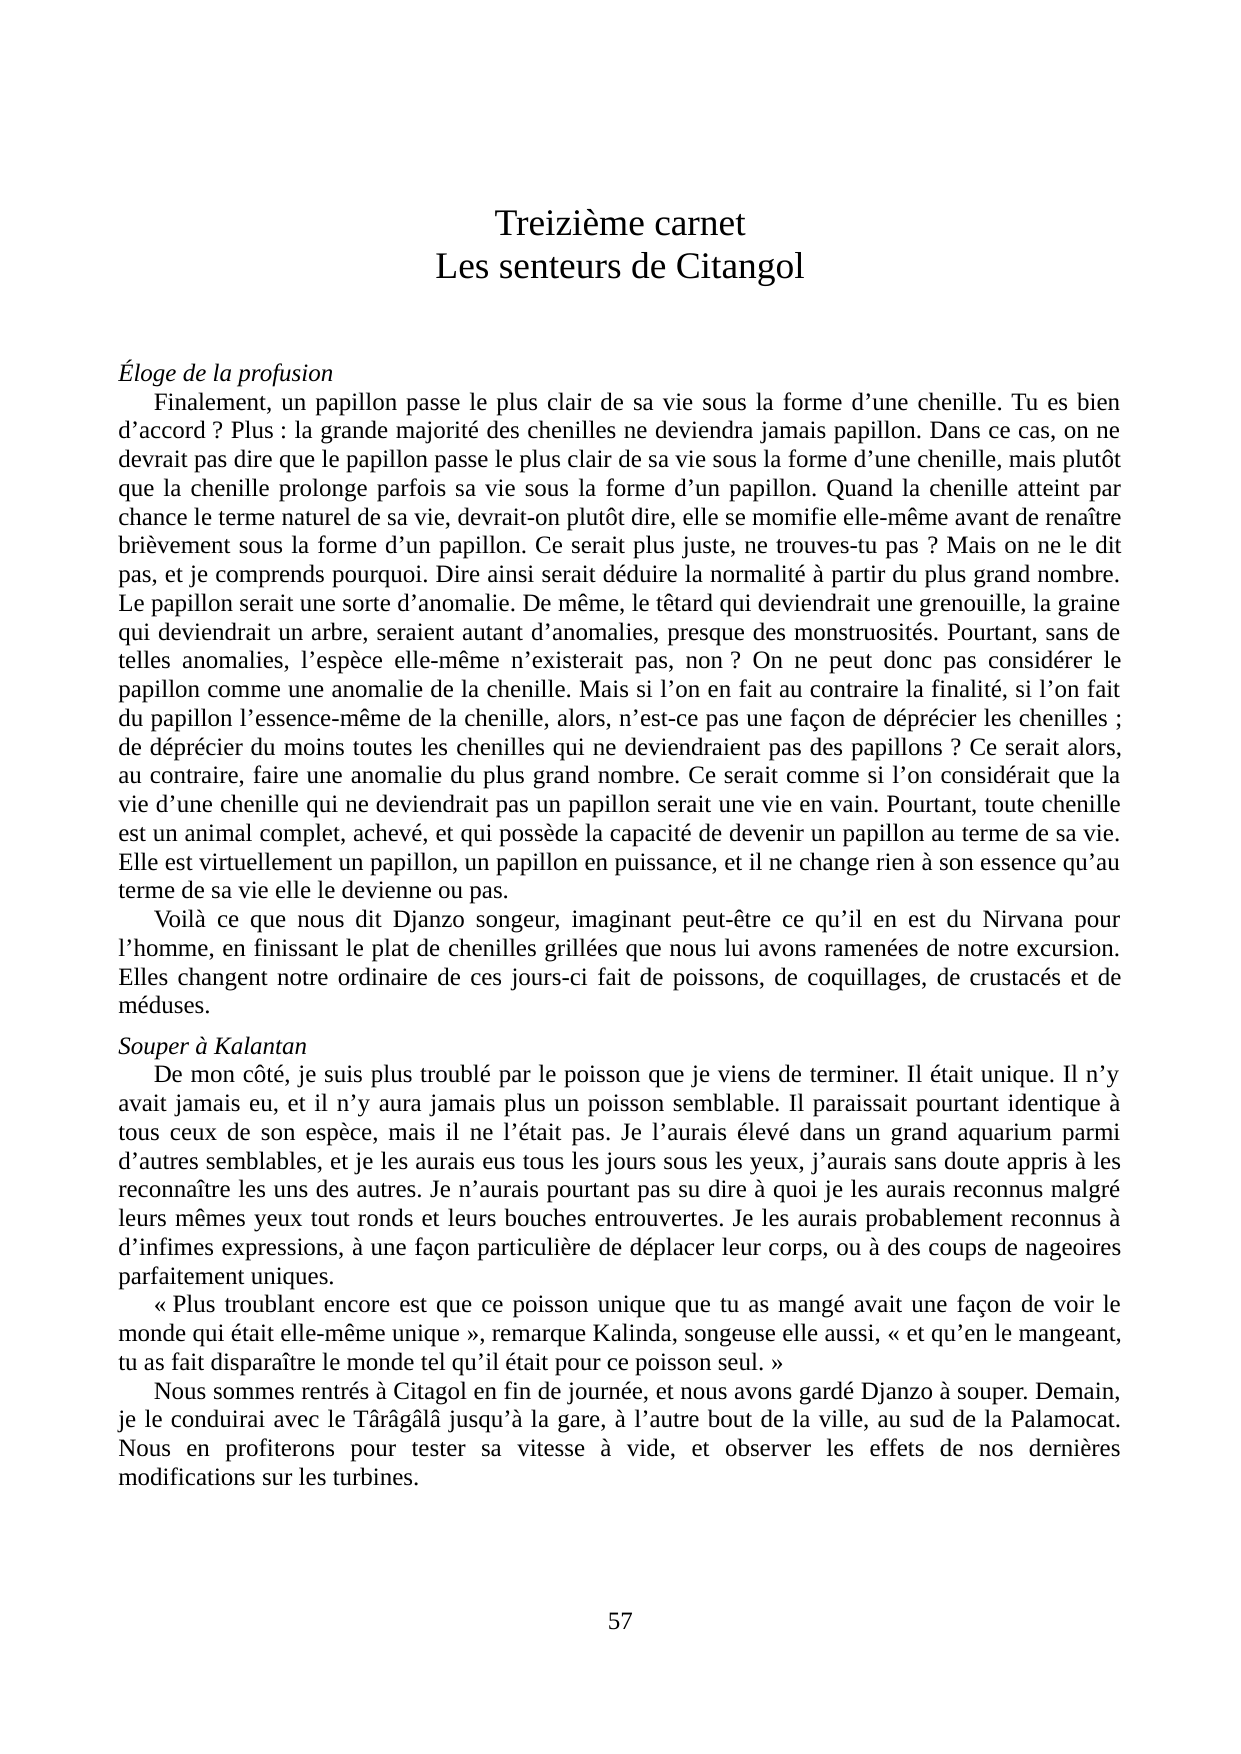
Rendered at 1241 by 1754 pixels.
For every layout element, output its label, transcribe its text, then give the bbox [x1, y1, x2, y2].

text De mon côté, je suis plus troublé par le poisson que je viens de terminer. Il était unique. Il n’y avait jamais eu, et il n’y aura jamais plus un poisson semblable. Il paraissait pourtant identique à tous ceux de son espèce, mais il ne l’était pas. Je l’aurais élevé dans un grand aquarium parmi d’autres semblables, et je les aurais eus tous les jours sous les yeux, j’aurais sans doute appris à les reconnaître les uns des autres. Je n’aurais pourtant pas su dire à quoi je les aurais reconnus malgré leurs mêmes yeux tout ronds et leurs bouches entrouvertes. Je les aurais probablement reconnus à d’infimes expressions, à une façon particulière de déplacer leur corps, ou à des coups de nageoires parfaitement uniques. [118, 1059, 1122, 1289]
text Voilà ce que nous dit Djanzo songeur, imaginant peut-être ce qu’il en est du Nirvana pour l’homme, en finissant le plat de chenilles grillées que nous lui avons ramenées de notre excursion. Elles changent notre ordinaire de ces jours-ci fait de poissons, de coquillages, de crustacés et de méduses. [118, 904, 1122, 1019]
subtitle Treizième carnet Les senteurs de Citangol [118, 201, 1122, 287]
subtitle Éloge de la profusion [118, 358, 1122, 387]
text Nous sommes rentrés à Citagol en fin de journée, et nous avons gardé Djanzo à souper. Demain, je le conduirai avec le Târâgâlâ jusqu’à la gare, à l’autre bout de la ville, au sud de la Palamocat. Nous en profiterons pour tester sa vitesse à vide, et observer les effets de nos dernières modifications sur les turbines. [118, 1376, 1122, 1491]
subtitle Souper à Kalantan [118, 1031, 1122, 1059]
text Finalement, un papillon passe le plus clair de sa vie sous la forme d’une chenille. Tu es bien d’accord ? Plus : la grande majorité des chenilles ne deviendra jamais papillon. Dans ce cas, on ne devrait pas dire que le papillon passe le plus clair de sa vie sous la forme d’une chenille, mais plutôt que la chenille prolonge parfois sa vie sous la forme d’un papillon. Quand la chenille atteint par chance le terme naturel de sa vie, devrait-on plutôt dire, elle se momifie elle-même avant de renaître brièvement sous la forme d’un papillon. Ce serait plus juste, ne trouves-tu pas ? Mais on ne le dit pas, et je comprends pourquoi. Dire ainsi serait déduire la normalité à partir du plus grand nombre. Le papillon serait une sorte d’anomalie. De même, le têtard qui deviendrait une grenouille, la graine qui deviendrait un arbre, seraient autant d’anomalies, presque des monstruosités. Pourtant, sans de telles anomalies, l’espèce elle-même n’existerait pas, non ? On ne peut donc pas considérer le papillon comme une anomalie de la chenille. Mais si l’on en fait au contraire la finalité, si l’on fait du papillon l’essence-même de la chenille, alors, n’est-ce pas une façon de déprécier les chenilles ; de déprécier du moins toutes les chenilles qui ne deviendraient pas des papillons ? Ce serait alors, au contraire, faire une anomalie du plus grand nombre. Ce serait comme si l’on considérait que la vie d’une chenille qui ne deviendrait pas un papillon serait une vie en vain. Pourtant, toute chenille est un animal complet, achevé, et qui possède la capacité de devenir un papillon au terme de sa vie. Elle est virtuellement un papillon, un papillon en puissance, et il ne change rien à son essence qu’au terme de sa vie elle le devienne ou pas. [118, 387, 1122, 904]
text « Plus troublant encore est que ce poisson unique que tu as mangé avait une façon de voir le monde qui était elle-même unique », remarque Kalinda, songeuse elle aussi, « et qu’en le mangeant, tu as fait disparaître le monde tel qu’il était pour ce poisson seul. » [118, 1289, 1122, 1376]
